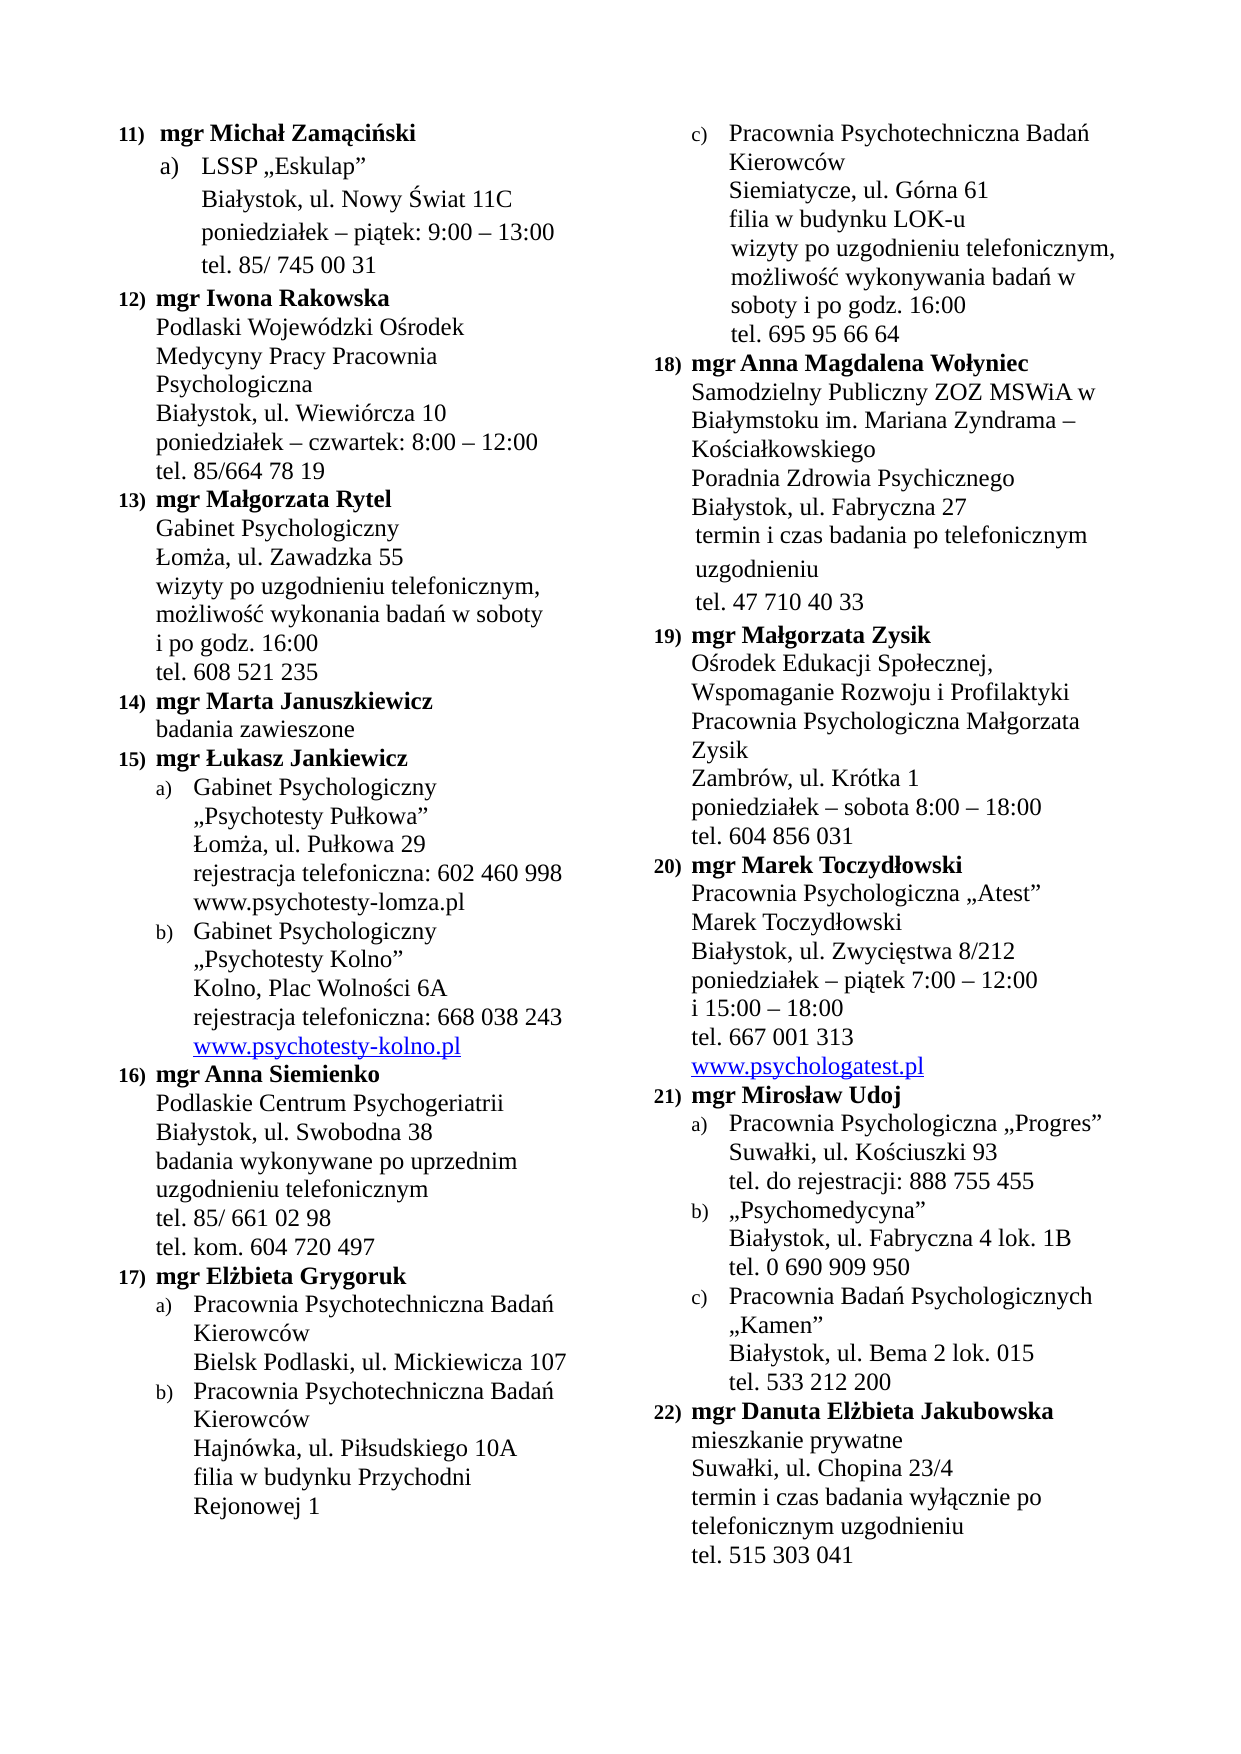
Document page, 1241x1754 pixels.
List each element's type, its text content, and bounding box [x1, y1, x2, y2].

list mgr Anna Magdalena Wołyniec [654, 348, 1122, 377]
list badania wykonywane po uprzednim uzgodnieniu telefonicznym [156, 1146, 572, 1203]
list mgr Danuta Elżbieta Jakubowska [654, 1396, 1122, 1425]
list Siemiatycze, ul. Górna 61 [729, 176, 1122, 204]
list Białystok, ul. Swobodna 38 [156, 1117, 572, 1146]
list Gabinet Psychologiczny „Psychotesty Kolno” Kolno, Plac Wolności 6A rejestracja telefoniczna: 668 038 243 [156, 916, 572, 1031]
list mgr Marta Januszkiewicz [118, 686, 572, 714]
list tel. 85/ 661 02 98 [156, 1203, 572, 1232]
list Pracownia Psychologiczna Małgorzata Zysik [691, 706, 1122, 763]
list mgr Anna Siemienko [118, 1059, 572, 1088]
list tel. 604 856 031 [691, 821, 1122, 850]
list Pracownia Psychologiczna „Atest” [691, 878, 1122, 907]
list mgr Łukasz Jankiewicz [118, 743, 572, 772]
list tel. 695 95 66 64 [731, 319, 1122, 348]
list wizyty po uzgodnieniu telefonicznym, [731, 233, 1122, 262]
list tel. 608 521 235 [118, 657, 572, 686]
list www.psychotesty-lomza.pl [193, 887, 572, 916]
list Białystok, ul. Bema 2 lok. 015 [729, 1338, 1122, 1367]
list tel. 85/664 78 19 [156, 456, 572, 484]
list możliwość wykonywania badań w soboty i po godz. 16:00 [731, 262, 1122, 319]
list „Psychomedycyna” [691, 1195, 1122, 1223]
list Gabinet Psychologiczny „Psychotesty Pułkowa” Łomża, ul. Pułkowa 29 [156, 772, 572, 858]
list Łomża, ul. Zawadzka 55 [118, 542, 572, 571]
list Białystok, ul. Fabryczna 27 [691, 492, 1122, 521]
list mieszkanie prywatne [691, 1425, 1122, 1453]
list mgr Małgorzata Rytel [118, 484, 572, 513]
list poniedziałek – sobota 8:00 – 18:00 [691, 792, 1122, 821]
list mgr Elżbieta Grygoruk [118, 1261, 572, 1289]
list Suwałki, ul. Kościuszki 93 [729, 1137, 1122, 1166]
list Pracownia Psychotechniczna Badań Kierowców Hajnówka, ul. Piłsudskiego 10A [156, 1376, 572, 1462]
list Poradnia Zdrowia Psychicznego [691, 463, 1122, 492]
list Pracownia Psychologiczna „Progres” [691, 1108, 1122, 1137]
list termin i czas badania po telefonicznym uzgodnieniu [695, 521, 1122, 582]
list Podlaskie Centrum Psychogeriatrii [156, 1088, 572, 1117]
list badania zawieszone [156, 714, 572, 743]
list mgr Michał Zamąciński a) LSSP „Eskulap” Białystok, ul. Nowy Świat 11C poniedziałek – piątek: 9:00 – 13:00 tel. 85/ 745 00 31 [118, 118, 572, 279]
list Pracownia Badań Psychologicznych „Kamen” [691, 1281, 1122, 1338]
list Zambrów, ul. Krótka 1 [691, 763, 1122, 792]
list www.psychotesty-kolno.pl [193, 1031, 572, 1059]
list mgr Małgorzata Zysik [654, 620, 1122, 648]
list Suwałki, ul. Chopina 23/4 [691, 1453, 1122, 1482]
list rejestracja telefoniczna: 602 460 998 [193, 858, 572, 887]
list tel. kom. 604 720 497 [156, 1232, 572, 1261]
list Samodzielny Publiczny ZOZ MSWiA w Białymstoku im. Mariana Zyndrama – Kościałkowskiego [691, 377, 1122, 463]
list poniedziałek – czwartek: 8:00 – 12:00 [156, 427, 572, 456]
list www.psychologatest.pl [691, 1051, 1122, 1080]
list Pracownia Psychotechniczna Badań Kierowców [691, 118, 1122, 176]
list Marek Toczydłowski [691, 907, 1122, 936]
list termin i czas badania wyłącznie po telefonicznym uzgodnieniu [691, 1482, 1122, 1540]
list Ośrodek Edukacji Społecznej, Wspomaganie Rozwoju i Profilaktyki [691, 648, 1122, 706]
list Białystok, ul. Wiewiórcza 10 [156, 398, 572, 427]
list tel. 47 710 40 33 [695, 587, 1122, 615]
list mgr Marek Toczydłowski [654, 850, 1122, 878]
list Podlaski Wojewódzki Ośrodek Medycyny Pracy Pracownia Psychologiczna [156, 312, 572, 398]
list poniedziałek – piątek 7:00 – 12:00 i 15:00 – 18:00 [691, 965, 1122, 1022]
list mgr Mirosław Udoj [654, 1080, 1122, 1108]
list tel. 533 212 200 [729, 1367, 1122, 1396]
list Białystok, ul. Zwycięstwa 8/212 [691, 936, 1122, 965]
list tel. 515 303 041 [691, 1540, 1122, 1568]
list i po godz. 16:00 [118, 628, 572, 657]
list wizyty po uzgodnieniu telefonicznym, [118, 571, 572, 599]
list Bielsk Podlaski, ul. Mickiewicza 107 [193, 1347, 572, 1376]
list filia w budynku Przychodni Rejonowej 1 [193, 1462, 572, 1519]
list Gabinet Psychologiczny [118, 513, 572, 542]
list możliwość wykonania badań w soboty [118, 599, 572, 628]
list filia w budynku LOK-u [729, 204, 1122, 233]
list tel. 0 690 909 950 [729, 1252, 1122, 1281]
list tel. do rejestracji: 888 755 455 [729, 1166, 1122, 1195]
list mgr Iwona Rakowska [118, 283, 572, 312]
list Białystok, ul. Fabryczna 4 lok. 1B [729, 1223, 1122, 1252]
list tel. 667 001 313 [691, 1022, 1122, 1051]
list Pracownia Psychotechniczna Badań Kierowców [156, 1289, 572, 1347]
